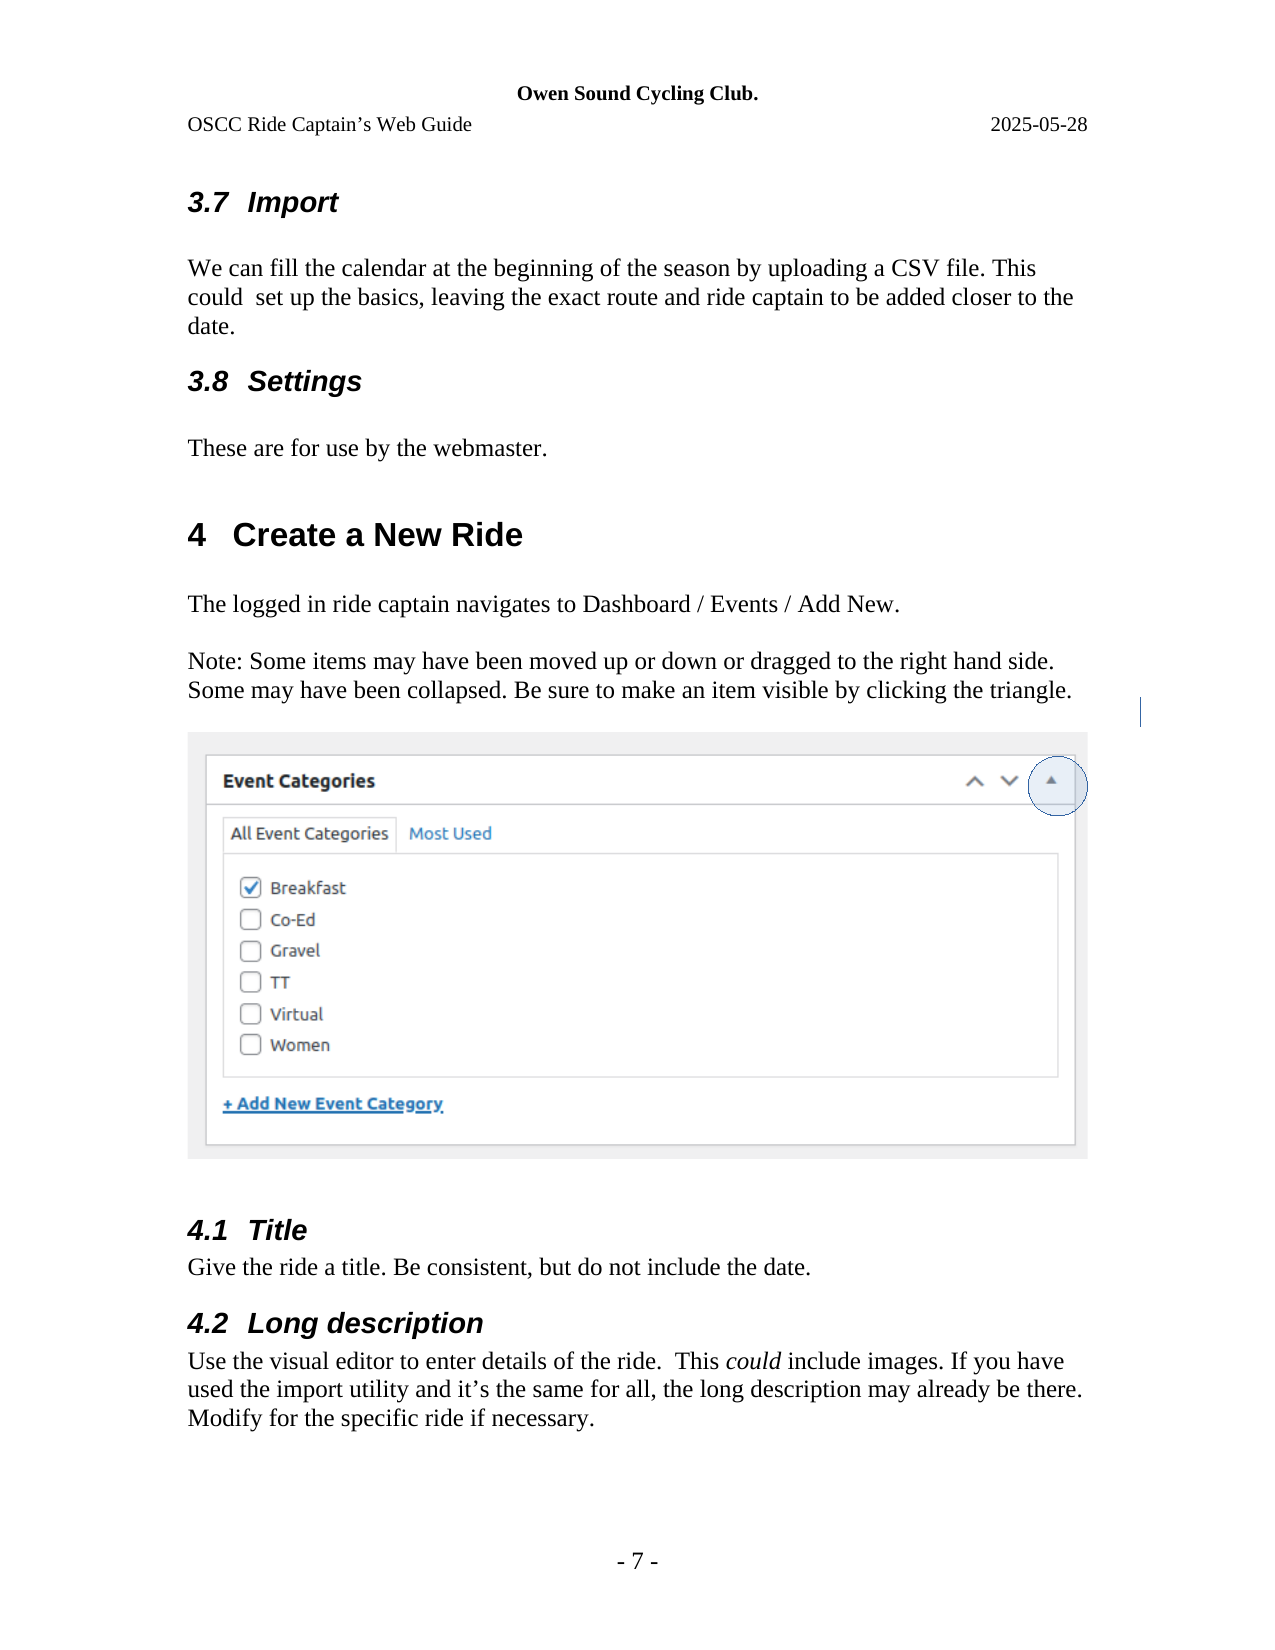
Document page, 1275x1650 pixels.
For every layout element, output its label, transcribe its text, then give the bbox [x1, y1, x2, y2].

subtitle Import [187, 185, 1087, 218]
text We can fill the calendar at the beginning of the season by uploading a CSV file. This could set up the basics, leaving the exact route and ride captain to be added closer to the date. [187, 253, 1087, 339]
subtitle Long description [187, 1306, 1087, 1339]
subtitle Title [187, 1212, 1087, 1246]
text Note: Some items may have been moved up or down or dragged to the right hand side. Some may have been collapsed. Be sure to make an item visible by clicking the triangle. [187, 646, 1087, 704]
text Use the visual editor to enter details of the ride. This could include images. If you have used the import utility and it’s the same for all, the long description may already be there. Modify for the specific ride if necessary. [187, 1346, 1087, 1432]
text The logged in ride captain navigates to Dashboard / Events / Add New. [187, 589, 1087, 618]
text These are for use by the webmaster. [187, 433, 1087, 462]
text Give the ride a title. Be consistent, but do not include the date. [187, 1252, 1087, 1281]
subtitle Settings [187, 364, 1087, 398]
subtitle Create a New Ride [187, 516, 1087, 554]
picture [187, 732, 1088, 1159]
